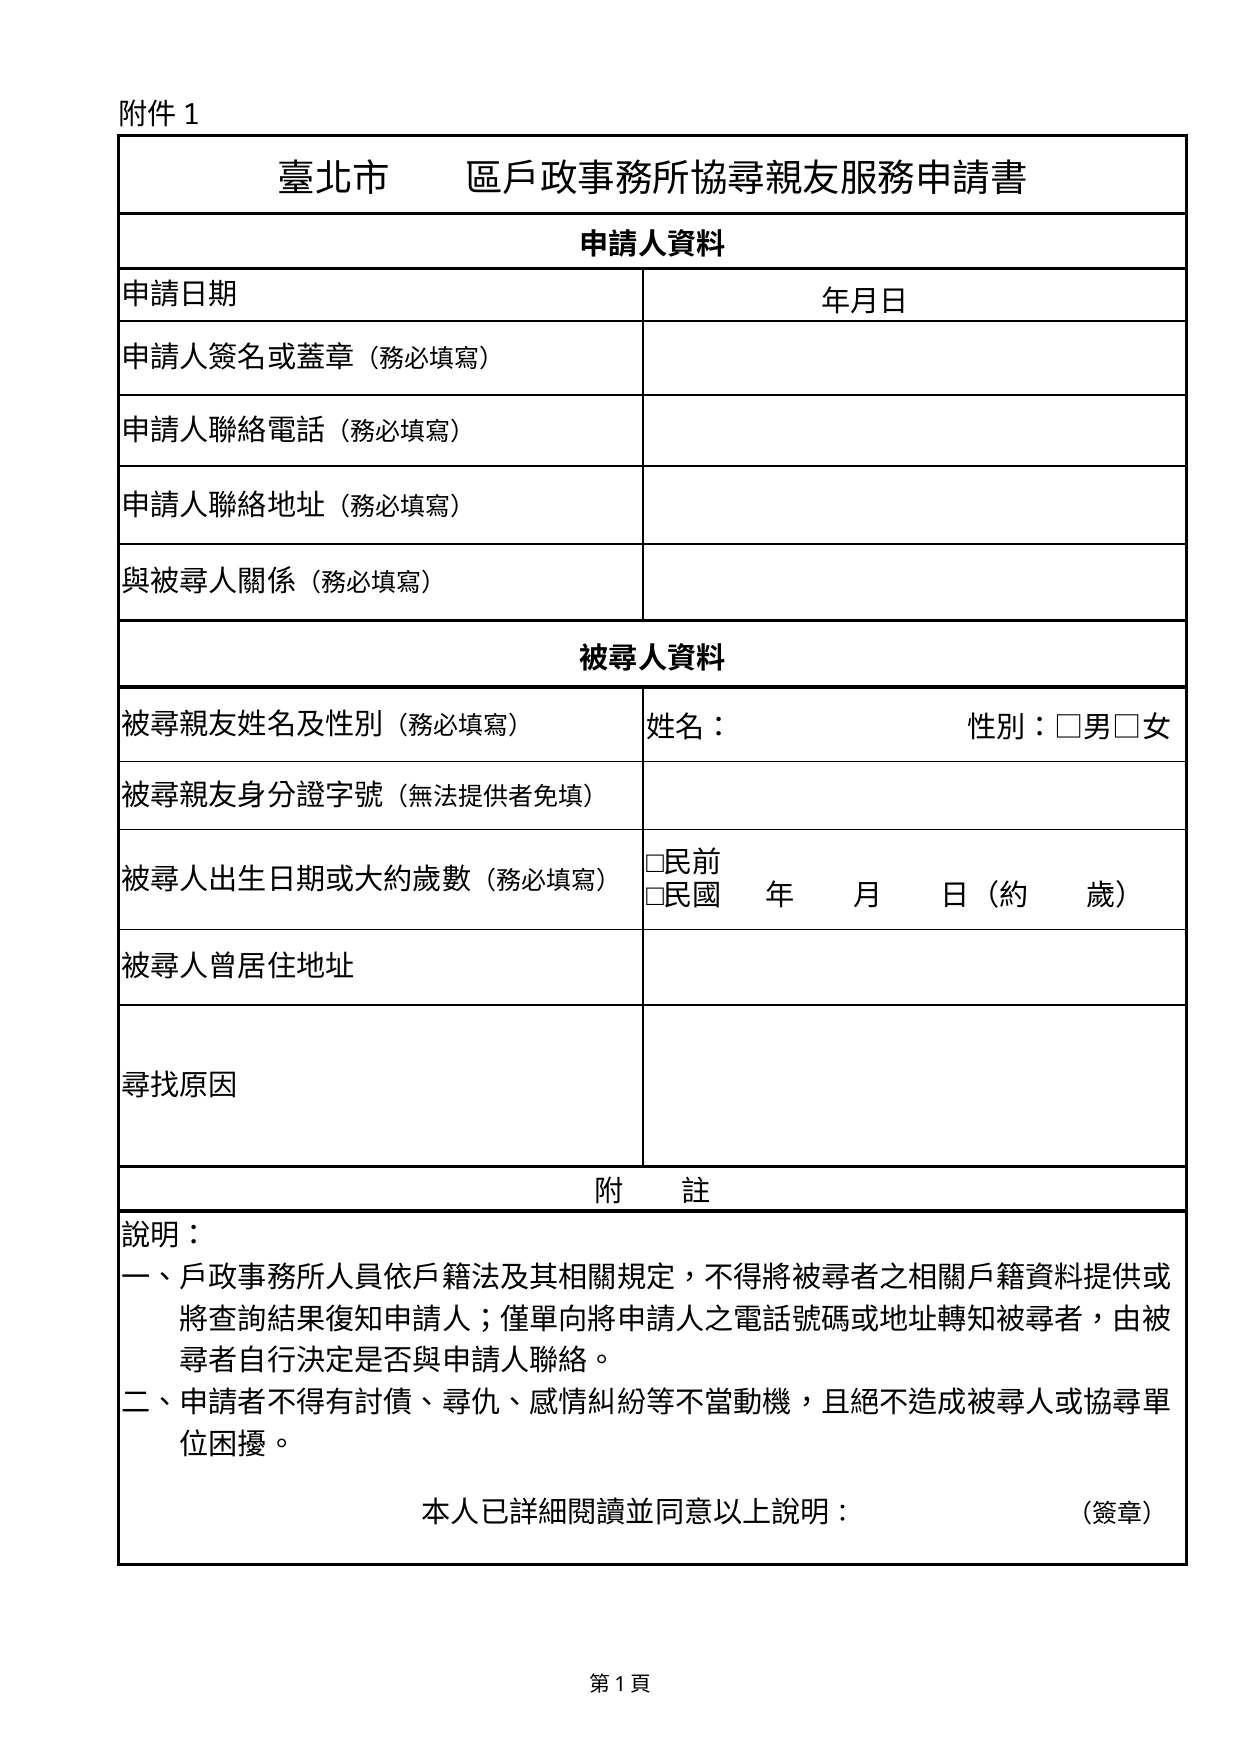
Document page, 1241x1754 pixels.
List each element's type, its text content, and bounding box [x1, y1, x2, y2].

table_cell [644, 762, 1185, 828]
table_cell 被尋親友身分證字號（無法提供者免填） [120, 762, 642, 828]
table_header 臺北市 區戶政事務所協尋親友服務申請書 [120, 137, 1185, 212]
table_cell 被尋人資料 [120, 622, 1185, 685]
table_cell 說明： 一、戶政事務所人員依戶籍法及其相關規定，不得將被尋者之相關戶籍資料提供或將查詢結果復知申請人；僅單向將申請人之電話號碼或地址轉知被尋者，由被尋者自行決定是否與申請人聯絡。 二、申請者不得有討債、尋仇、感情糾紛等不當動機，且絕不造成被尋人或協尋單位困擾。 本人已詳細閱讀並同意以上說明： （簽章） [120, 1213, 1185, 1562]
table_cell 姓名： 性別：□男□女 [644, 689, 1185, 761]
table_cell 與被尋人關係（務必填寫） [120, 545, 642, 619]
table_cell [644, 396, 1185, 465]
table_cell [644, 467, 1185, 543]
table_cell 被尋親友姓名及性別（務必填寫） [120, 689, 642, 761]
table_cell [644, 1006, 1185, 1164]
table_cell 申請人簽名或蓋章（務必填寫） [120, 322, 642, 394]
table_cell 申請日期 [120, 270, 642, 320]
table_cell 申請人資料 [120, 215, 1185, 267]
table_cell 附 註 [120, 1168, 1185, 1209]
table_cell [644, 545, 1185, 619]
table_cell 被尋人出生日期或大約歲數（務必填寫） [120, 830, 642, 928]
text 附件1 [118, 89, 1122, 134]
table_cell □民前 □民國 年 月 日（約 歲） [644, 830, 1185, 928]
table_cell 年月日 [644, 270, 1185, 320]
table_cell [644, 930, 1185, 1004]
table_cell 申請人聯絡地址（務必填寫） [120, 467, 642, 543]
table_cell 申請人聯絡電話（務必填寫） [120, 396, 642, 465]
table_cell 被尋人曾居住地址 [120, 930, 642, 1004]
table_cell 尋找原因 [120, 1006, 642, 1164]
table_cell [644, 322, 1185, 394]
